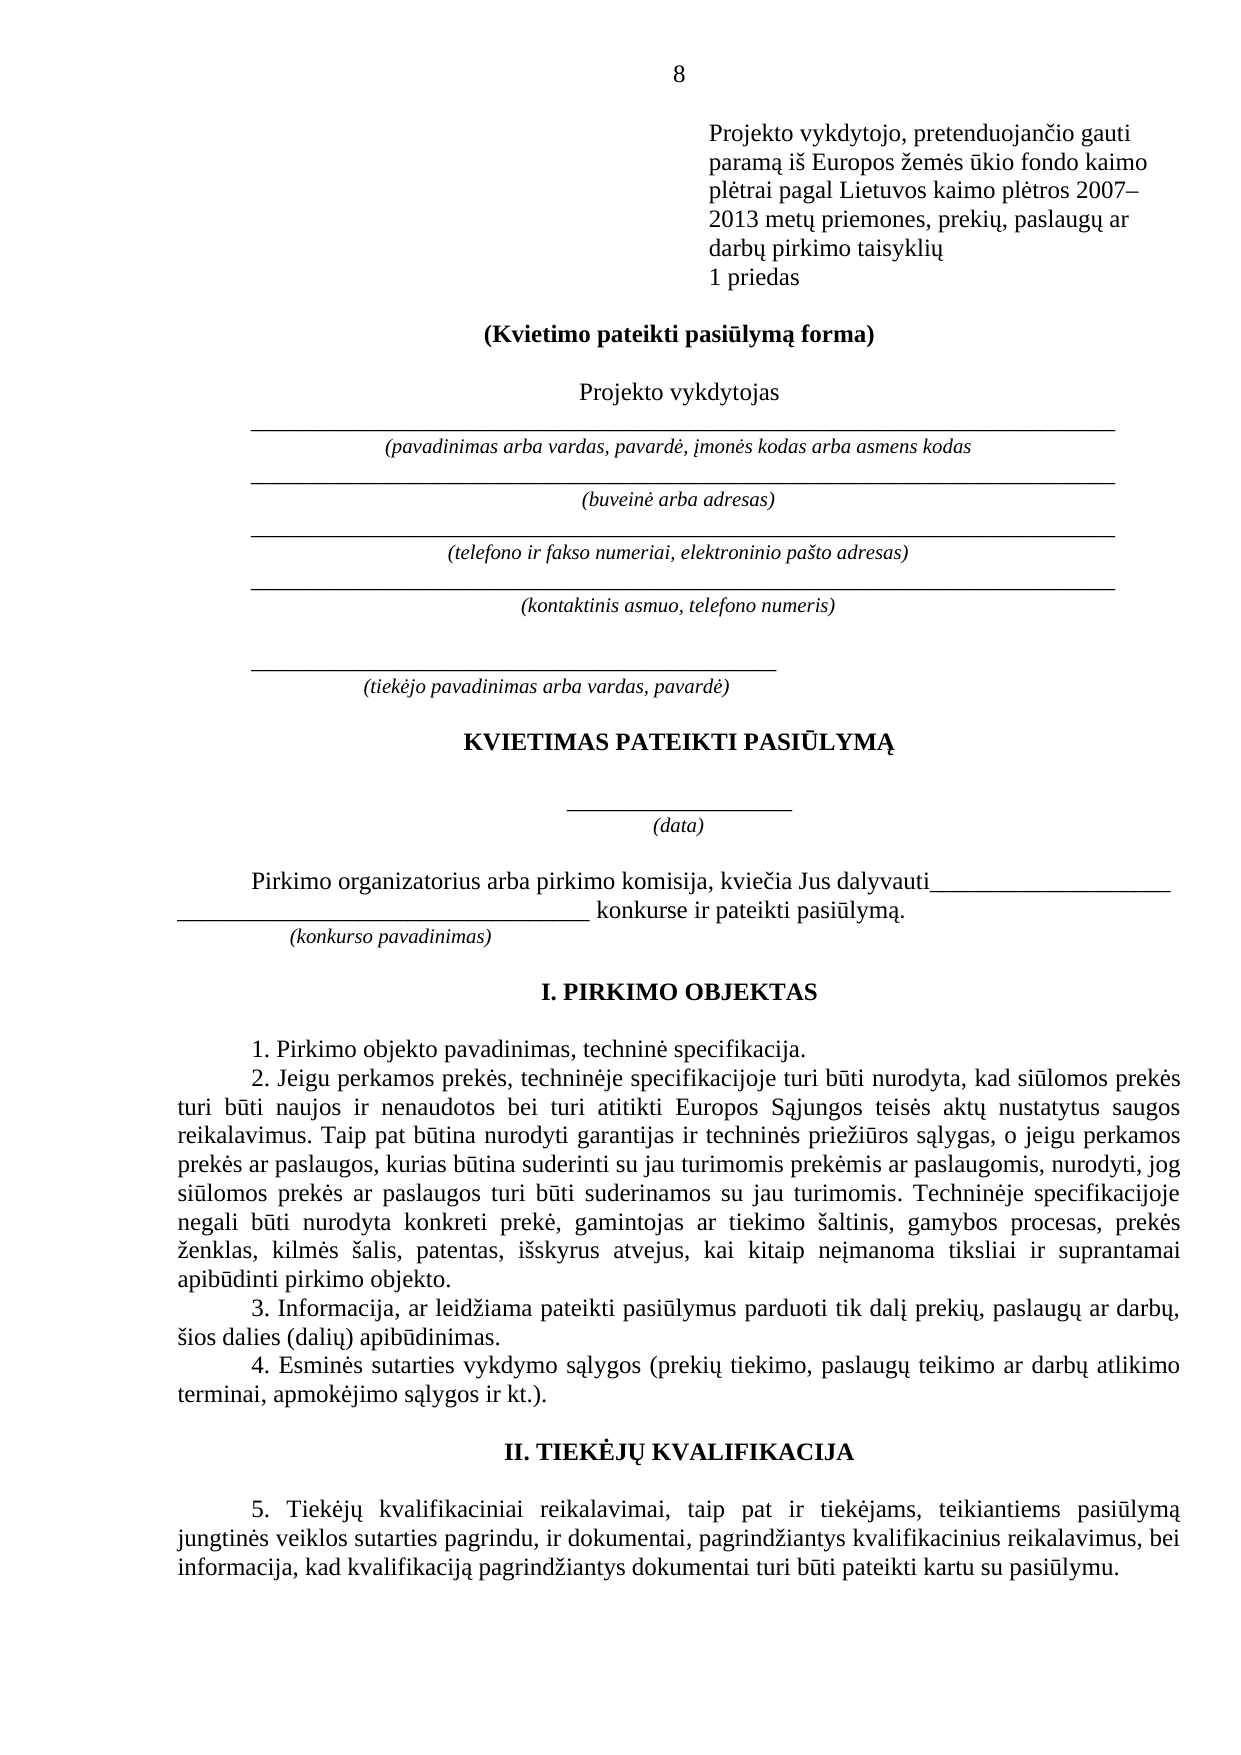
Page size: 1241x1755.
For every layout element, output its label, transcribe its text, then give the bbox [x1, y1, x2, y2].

text (konkurso pavadinimas) [177, 924, 1181, 948]
text darbų pirkimo taisyklių [177, 233, 1181, 262]
text 5. Tiekėjų kvalifikaciniai reikalavimai, taip pat ir tiekėjams, teikiantiems pasiūlymą jungtinės veiklos sutarties pagrindu, ir dokumentai, pagrindžiantys kvalifikacinius reikalavimus, bei informacija, kad kvalifikaciją pagrindžiantys dokumentai turi būti pateikti kartu su pasiūlymu. [177, 1494, 1181, 1580]
text 2013 metų priemones, prekių, paslaugų ar [177, 204, 1181, 233]
text __________________________________________ [177, 646, 1181, 674]
text (buveinė arba adresas) [177, 487, 1181, 511]
text 2. Jeigu perkamos prekės, techninėje specifikacijoje turi būti nurodyta, kad siūlomos prekės turi būti naujos ir nenaudotos bei turi atitikti Europos Sąjungos teisės aktų nustatytus saugos reikalavimus. Taip pat būtina nurodyti garantijas ir techninės priežiūros sąlygas, o jeigu perkamos prekės ar paslaugos, kurias būtina suderinti su jau turimomis prekėmis ar paslaugomis, nurodyti, jog siūlomos prekės ar paslaugos turi būti suderinamos su jau turimomis. Techninėje specifikacijoje negali būti nurodyta konkreti prekė, gamintojas ar tiekimo šaltinis, gamybos procesas, prekės ženklas, kilmės šalis, patentas, išskyrus atvejus, kai kitaip neįmanoma tiksliai ir suprantamai apibūdinti pirkimo objekto. [177, 1063, 1181, 1293]
text Projekto vykdytojas [177, 377, 1181, 406]
text konkurse ir pateikti pasiūlymą. [177, 895, 1181, 924]
text plėtrai pagal Lietuvos kaimo plėtros 2007– [177, 176, 1181, 204]
text (pavadinimas arba vardas, pavardė, įmonės kodas arba asmens kodas [177, 434, 1181, 458]
text 1 priedas [177, 262, 1181, 291]
text I. PIRKIMO OBJEKTAS [177, 977, 1181, 1005]
text (Kvietimo pateikti pasiūlymą forma) [177, 319, 1181, 348]
text paramą iš Europos žemės ūkio fondo kaimo [177, 147, 1181, 176]
text 4. Esminės sutarties vykdymo sąlygos (prekių tiekimo, paslaugų teikimo ar darbų atlikimo terminai, apmokėjimo sąlygos ir kt.). [177, 1350, 1181, 1408]
text 1. Pirkimo objekto pavadinimas, techninė specifikacija. [177, 1034, 1181, 1063]
text __________________ [177, 785, 1181, 813]
text (tiekėjo pavadinimas arba vardas, pavardė) [177, 674, 1181, 698]
text (kontaktinis asmuo, telefono numeris) [177, 593, 1181, 617]
text KVIETIMAS PATEIKTI PASIŪLYMĄ [177, 727, 1181, 756]
text 3. Informacija, ar leidžiama pateikti pasiūlymus parduoti tik dalį prekių, paslaugų ar darbų, šios dalies (dalių) apibūdinimas. [177, 1293, 1181, 1350]
text II. TIEKĖJŲ KVALIFIKACIJA [177, 1437, 1181, 1465]
text Pirkimo organizatorius arba pirkimo komisija, kviečia Jus dalyvauti [177, 866, 1181, 895]
text (telefono ir fakso numeriai, elektroninio pašto adresas) [177, 540, 1181, 564]
text Projekto vykdytojo, pretenduojančio gauti [709, 118, 1181, 147]
text (data) [177, 813, 1181, 837]
